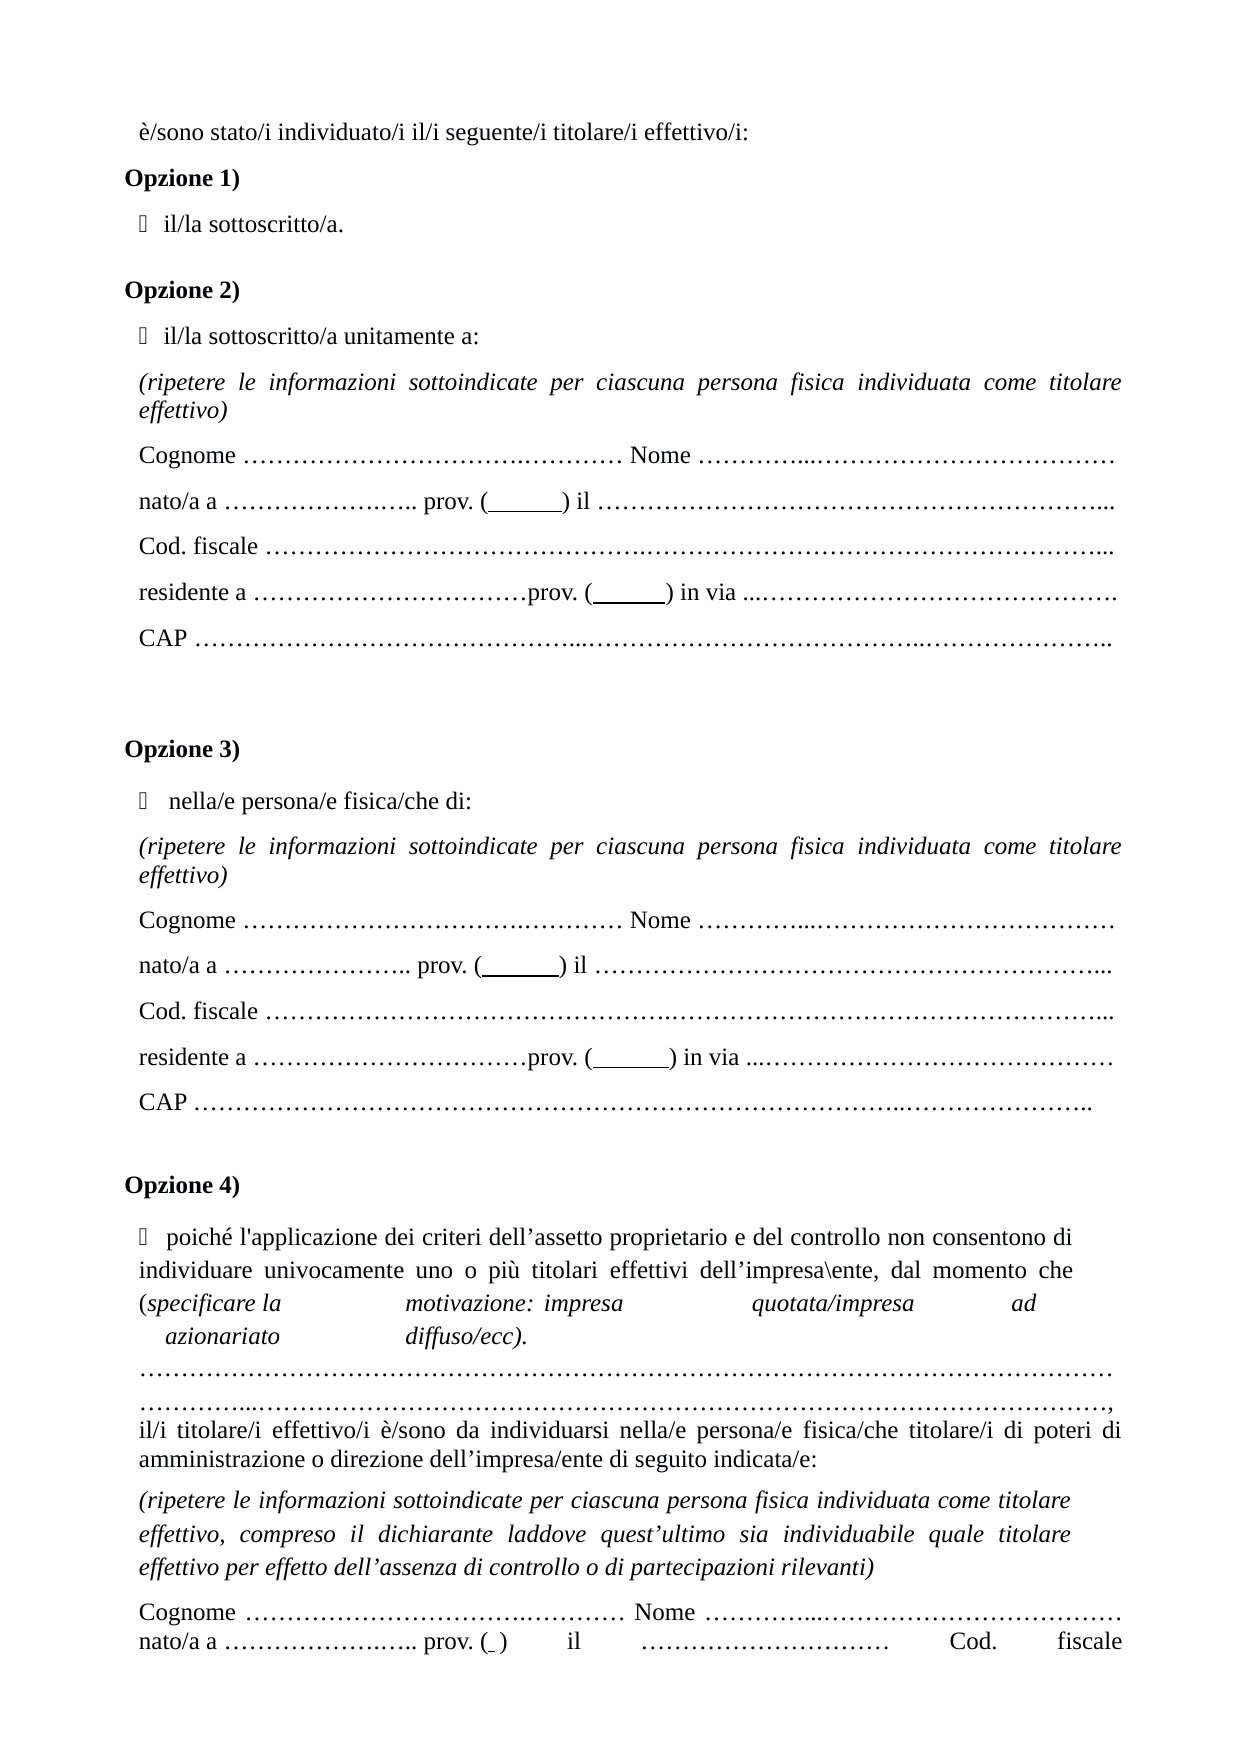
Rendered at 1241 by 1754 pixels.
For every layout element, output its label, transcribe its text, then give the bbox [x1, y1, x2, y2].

text (ripetere le informazioni sottoindicate per ciascuna persona fisica individuata come titolare effettivo) [139, 367, 1122, 424]
subtitle Opzione 3) [124, 734, 1122, 763]
text residente a ……………………………prov. ( ) in via ...……………………………………. [139, 577, 1122, 606]
text nato/a a ……………….….. prov. ( ) il ……………………………………………………... [139, 486, 1122, 514]
list c il/la sottoscritto/a. [138, 209, 1122, 237]
subtitle Opzione 4) [124, 1170, 1122, 1198]
text residente a ……………………………prov. ( ) in via ...…………………………………… [139, 1042, 1122, 1070]
list c il/la sottoscritto/a unitamente a: [138, 321, 1122, 350]
text CAP ………………………………………...…………………………………..………………….. [139, 623, 1122, 651]
subtitle Opzione 1) [124, 163, 1122, 192]
subtitle Opzione 2) [124, 276, 1122, 304]
text Cognome …………………………….………… Nome …………...……………………………… [139, 440, 1122, 469]
text (ripetere le informazioni sottoindicate per ciascuna persona fisica individuata come titolare effettivo, compreso il dichiarante laddove quest’ultimo sia individuabile quale titolare effettivo per effetto dell’assenza di controllo o di partecipazioni rilevanti) [139, 1486, 1072, 1580]
list c poiché l'applicazione dei criteri dell’assetto proprietario e del controllo non consentono di individuare univocamente uno o più titolari effettivi dell’impresa\ente, dal momento che (specificare la motivazione: impresa quotata/impresa ad azionariato diffuso/ecc). [139, 1222, 1073, 1349]
list c nella/e persona/e fisica/che di: [138, 786, 1122, 814]
text CAP …………………………………………………………………………..………………….. [139, 1087, 1122, 1116]
text ……………………………………………………………………………………………………… [139, 1354, 1122, 1382]
text Cognome …………………………….………… Nome …………...……………………………… [139, 905, 1122, 934]
text Cod. fiscale ……………………………………….………………………………………………... [139, 531, 1122, 560]
text …………...…………………………………………………………………………………………, il/i titolare/i effettivo/i è/sono da individuarsi nella/e persona/e fisica/che titolare/i di poteri di amministrazione o direzione dell’impresa/ente di seguito indicata/e: [139, 1387, 1122, 1473]
text Cod. fiscale ………………………………………….……………………………………………... [139, 996, 1122, 1025]
text è/sono stato/i individuato/i il/i seguente/i titolare/i effettivo/i: [139, 117, 1122, 146]
text Cognome …………………………….………… Nome …………...……………………………… nato/a a ……………….….. prov. ( ) il ………………………… Cod. fiscale [139, 1597, 1122, 1655]
text nato/a a ………………….. prov. ( ) il ……………………………………………………... [139, 950, 1122, 979]
text (ripetere le informazioni sottoindicate per ciascuna persona fisica individuata come titolare effettivo) [139, 831, 1122, 889]
